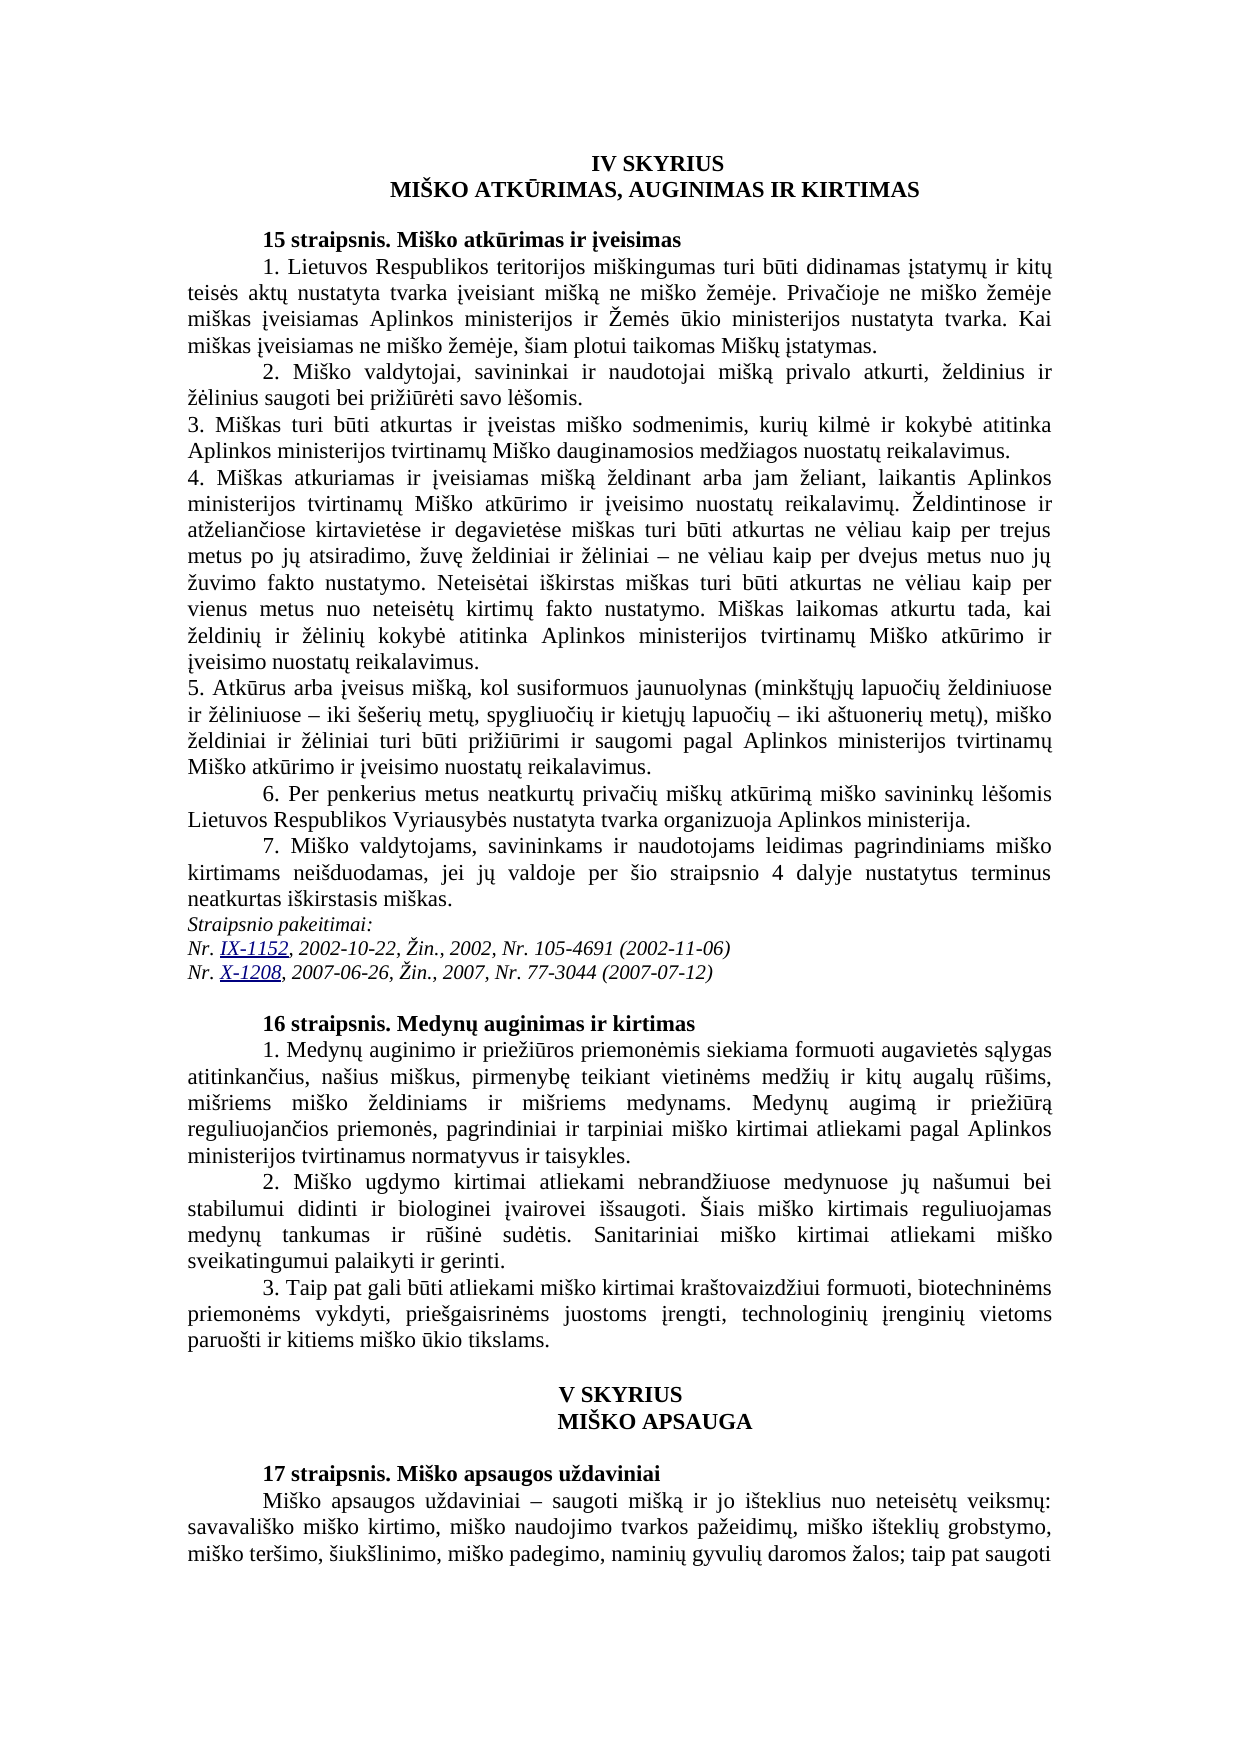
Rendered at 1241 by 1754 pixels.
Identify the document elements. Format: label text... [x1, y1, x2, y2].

text 5. Atkūrus arba įveisus mišką, kol susiformuos jaunuolynas (minkštųjų lapuočių želdiniuose ir žėliniuose – iki šešerių metų, spygliuočių ir kietųjų lapuočių – iki aštuonerių metų), miško želdiniai ir žėliniai turi būti prižiūrimi ir saugomi pagal Aplinkos ministerijos tvirtinamų Miško atkūrimo ir įveisimo nuostatų reikalavimus. [187, 674, 1053, 780]
text Straipsnio pakeitimai: [187, 912, 1053, 936]
text 3. Miškas turi būti atkurtas ir įveistas miško sodmenimis, kurių kilmė ir kokybė atitinka Aplinkos ministerijos tvirtinamų Miško dauginamosios medžiagos nuostatų reikalavimus. [187, 411, 1053, 463]
text 15 straipsnis. Miško atkūrimas ir įveisimas [187, 226, 1053, 253]
text Nr. X-1208, 2007-06-26, Žin., 2007, Nr. 77-3044 (2007-07-12) [187, 960, 1053, 984]
text 6. Per penkerius metus neatkurtų privačių miškų atkūrimą miško savininkų lėšomis Lietuvos Respublikos Vyriausybės nustatyta tvarka organizuoja Aplinkos ministerija. [187, 780, 1053, 832]
subtitle V SKYRIUS [187, 1381, 1053, 1408]
text 3. Taip pat gali būti atliekami miško kirtimai kraštovaizdžiui formuoti, biotechninėms priemonėms vykdyti, priešgaisrinėms juostoms įrengti, technologinių įrenginių vietoms paruošti ir kitiems miško ūkio tikslams. [187, 1274, 1053, 1353]
text 7. Miško valdytojams, savininkams ir naudotojams leidimas pagrindiniams miško kirtimams neišduodamas, jei jų valdoje per šio straipsnio 4 dalyje nustatytus terminus neatkurtas iškirstasis miškas. [187, 832, 1053, 912]
text 2. Miško ugdymo kirtimai atliekami nebrandžiuose medynuose jų našumui bei stabilumui didinti ir biologinei įvairovei išsaugoti. Šiais miško kirtimais reguliuojamas medynų tankumas ir rūšinė sudėtis. Sanitariniai miško kirtimai atliekami miško sveikatingumui palaikyti ir gerinti. [187, 1168, 1053, 1274]
text 1. Medynų auginimo ir priežiūros priemonėmis siekiama formuoti augavietės sąlygas atitinkančius, našius miškus, pirmenybę teikiant vietinėms medžių ir kitų augalų rūšims, mišriems miško želdiniams ir mišriems medynams. Medynų augimą ir priežiūrą reguliuojančios priemonės, pagrindiniai ir tarpiniai miško kirtimai atliekami pagal Aplinkos ministerijos tvirtinamus normatyvus ir taisykles. [187, 1036, 1053, 1168]
text 2. Miško valdytojai, savininkai ir naudotojai mišką privalo atkurti, želdinius ir žėlinius saugoti bei prižiūrėti savo lėšomis. [187, 358, 1053, 411]
text 16 straipsnis. Medynų auginimas ir kirtimas [187, 1010, 1053, 1036]
text 1. Lietuvos Respublikos teritorijos miškingumas turi būti didinamas įstatymų ir kitų teisės aktų nustatyta tvarka įveisiant mišką ne miško žemėje. Privačioje ne miško žemėje miškas įveisiamas Aplinkos ministerijos ir Žemės ūkio ministerijos nustatyta tvarka. Kai miškas įveisiamas ne miško žemėje, šiam plotui taikomas Miškų įstatymas. [187, 253, 1053, 358]
text MIŠKO APSAUGA [187, 1408, 1053, 1434]
text 4. Miškas atkuriamas ir įveisiamas mišką želdinant arba jam želiant, laikantis Aplinkos ministerijos tvirtinamų Miško atkūrimo ir įveisimo nuostatų reikalavimų. Želdintinose ir atželiančiose kirtavietėse ir degavietėse miškas turi būti atkurtas ne vėliau kaip per trejus metus po jų atsiradimo, žuvę želdiniai ir žėliniai – ne vėliau kaip per dvejus metus nuo jų žuvimo fakto nustatymo. Neteisėtai iškirstas miškas turi būti atkurtas ne vėliau kaip per vienus metus nuo neteisėtų kirtimų fakto nustatymo. Miškas laikomas atkurtu tada, kai želdinių ir žėlinių kokybė atitinka Aplinkos ministerijos tvirtinamų Miško atkūrimo ir įveisimo nuostatų reikalavimus. [187, 463, 1053, 674]
text 17 straipsnis. Miško apsaugos uždaviniai [187, 1461, 1053, 1487]
text Nr. IX-1152, 2002-10-22, Žin., 2002, Nr. 105-4691 (2002-11-06) [187, 936, 1053, 960]
text Miško apsaugos uždaviniai – saugoti mišką ir jo išteklius nuo neteisėtų veiksmų: savavališko miško kirtimo, miško naudojimo tvarkos pažeidimų, miško išteklių grobstymo, miško teršimo, šiukšlinimo, miško padegimo, naminių gyvulių daromos žalos; taip pat saugoti [187, 1487, 1053, 1566]
text MIŠKO ATKŪRIMAS, AUGINIMAS IR KIRTIMAS [187, 176, 1053, 203]
text IV SKYRIUS [187, 150, 1053, 176]
